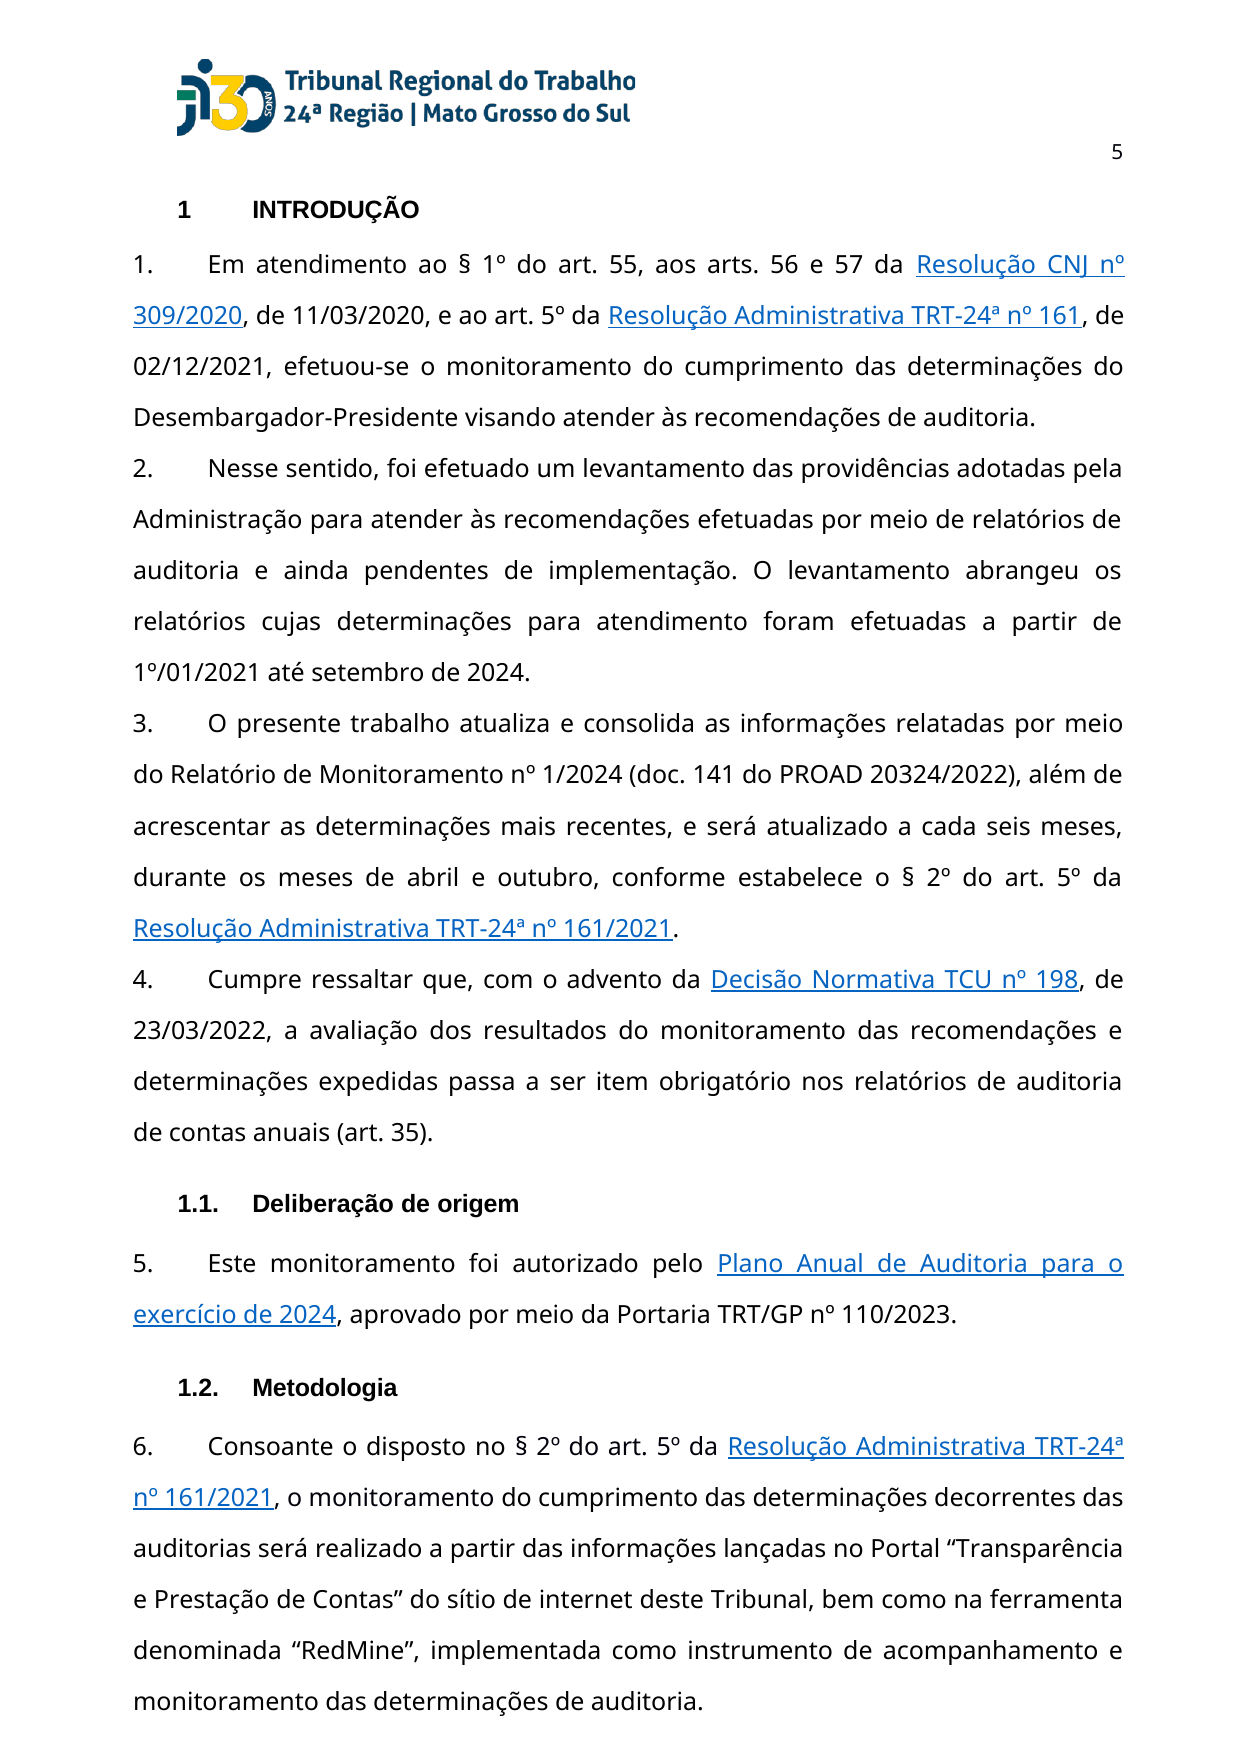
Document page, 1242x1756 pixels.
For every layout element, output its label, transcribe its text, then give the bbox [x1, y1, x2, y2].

list Deliberação de origem [177, 1189, 1153, 1218]
list Consoante o disposto no § 2º do art. 5º da Resolução Administrativa TRT-24ª nº 161/2021, o monitoramento do cumprimento das determinações decorrentes das auditorias será realizado a partir das informações lançadas no Portal “Transparência e Prestação de Contas” do sítio de internet deste Tribunal, bem como na ferramenta denominada “RedMine”, implementada como instrumento de acompanhamento e monitoramento das determinações de auditoria. [132, 1429, 1124, 1718]
list Cumpre ressaltar que, com o advento da Decisão Normativa TCU nº 198, de 23/03/2022, a avaliação dos resultados do monitoramento das recomendações e determinações expedidas passa a ser item obrigatório nos relatórios de auditoria de contas anuais (art. 35). [132, 961, 1124, 1148]
list O presente trabalho atualiza e consolida as informações relatadas por meio do Relatório de Monitoramento nº 1/2024 (doc. 141 do PROAD 20324/2022), além de acrescentar as determinações mais recentes, e será atualizado a cada seis meses, durante os meses de abril e outubro, conforme estabelece o § 2º do art. 5º da Resolução Administrativa TRT-24ª nº 161/2021. [132, 706, 1123, 944]
list Nesse sentido, foi efetuado um levantamento das providências adotadas pela Administração para atender às recomendações efetuadas por meio de relatórios de auditoria e ainda pendentes de implementação. O levantamento abrangeu os relatórios cujas determinações para atendimento foram efetuadas a partir de 1º/01/2021 até setembro de 2024. [132, 451, 1123, 689]
list INTRODUÇÃO [177, 195, 1153, 224]
list Este monitoramento foi autorizado pelo Plano Anual de Auditoria para o exercício de 2024, aprovado por meio da Portaria TRT/GP nº 110/2023. [132, 1245, 1123, 1330]
list Metodologia [177, 1373, 1153, 1401]
list Em atendimento ao § 1º do art. 55, aos arts. 56 e 57 da Resolução CNJ nº 309/2020, de 11/03/2020, e ao art. 5º da Resolução Administrativa TRT-24ª nº 161, de 02/12/2021, efetuou-se o monitoramento do cumprimento das determinações do Desembargador-Presidente visando atender às recomendações de auditoria. [132, 247, 1124, 434]
